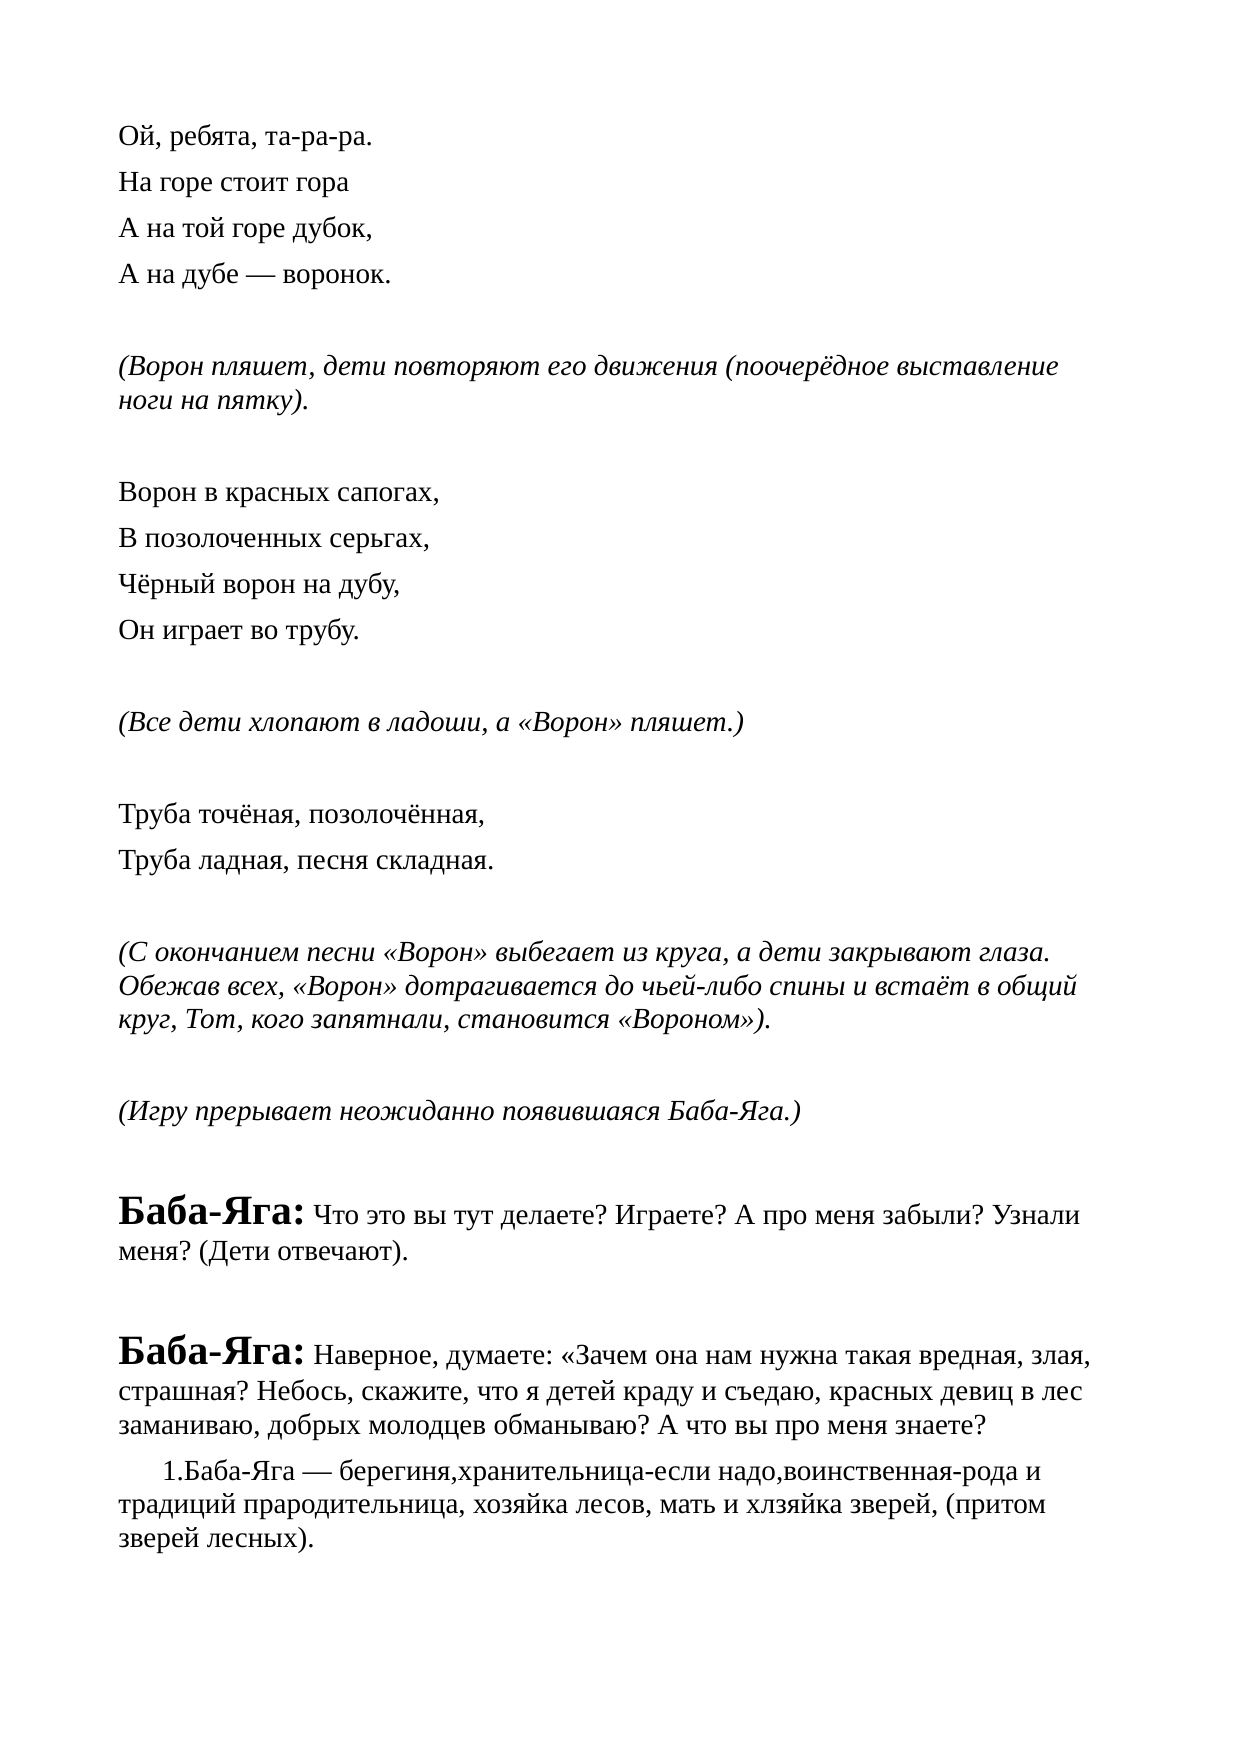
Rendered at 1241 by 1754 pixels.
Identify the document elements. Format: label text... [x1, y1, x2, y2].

text На горе стоит гора [118, 164, 1122, 198]
text Чёрный ворон на дубу, [118, 566, 1122, 599]
text (Игру прерывает неожиданно появившаяся Баба-Яга.) [118, 1093, 1122, 1127]
text Баба-Яга: Наверное, думаете: «Зачем она нам нужна такая вредная, злая, страшная? Небось, скажите, что я детей краду и съедаю, красных девиц в лес заманиваю, добрых молодцев обманываю? А что вы про меня знаете? [118, 1326, 1122, 1441]
text А на дубе — воронок. [118, 256, 1122, 290]
text 1.Баба-Яга — берегиня,хранительница-если надо,воинственная-рода и традиций прародительница, хозяйка лесов, мать и хлзяйка зверей, (притом зверей лесных). [118, 1453, 1122, 1554]
text Труба точёная, позолочённая, [118, 796, 1122, 830]
text Ой, ребята, та-ра-ра. [118, 118, 1122, 152]
text (Ворон пляшет, дети повторяют его движения (поочерёдное выставление ноги на пятку). [118, 348, 1122, 415]
text (Все дети хлопают в ладоши, а «Ворон» пляшет.) [118, 704, 1122, 738]
text В позолоченных серьгах, [118, 520, 1122, 553]
text А на той горе дубок, [118, 210, 1122, 244]
text (С окончанием песни «Ворон» выбегает из круга, а дети закрывают глаза. Обежав всех, «Ворон» дотрагивается до чьей-либо спины и встаёт в общий круг, Тот, кого запятнали, становится «Вороном»). [118, 934, 1122, 1035]
text Труба ладная, песня складная. [118, 842, 1122, 876]
text Он играет во трубу. [118, 612, 1122, 646]
text Ворон в красных сапогах, [118, 474, 1122, 507]
text Баба-Яга: Что это вы тут делаете? Играете? А про меня забыли? Узнали меня? (Дети отвечают). [118, 1186, 1122, 1267]
